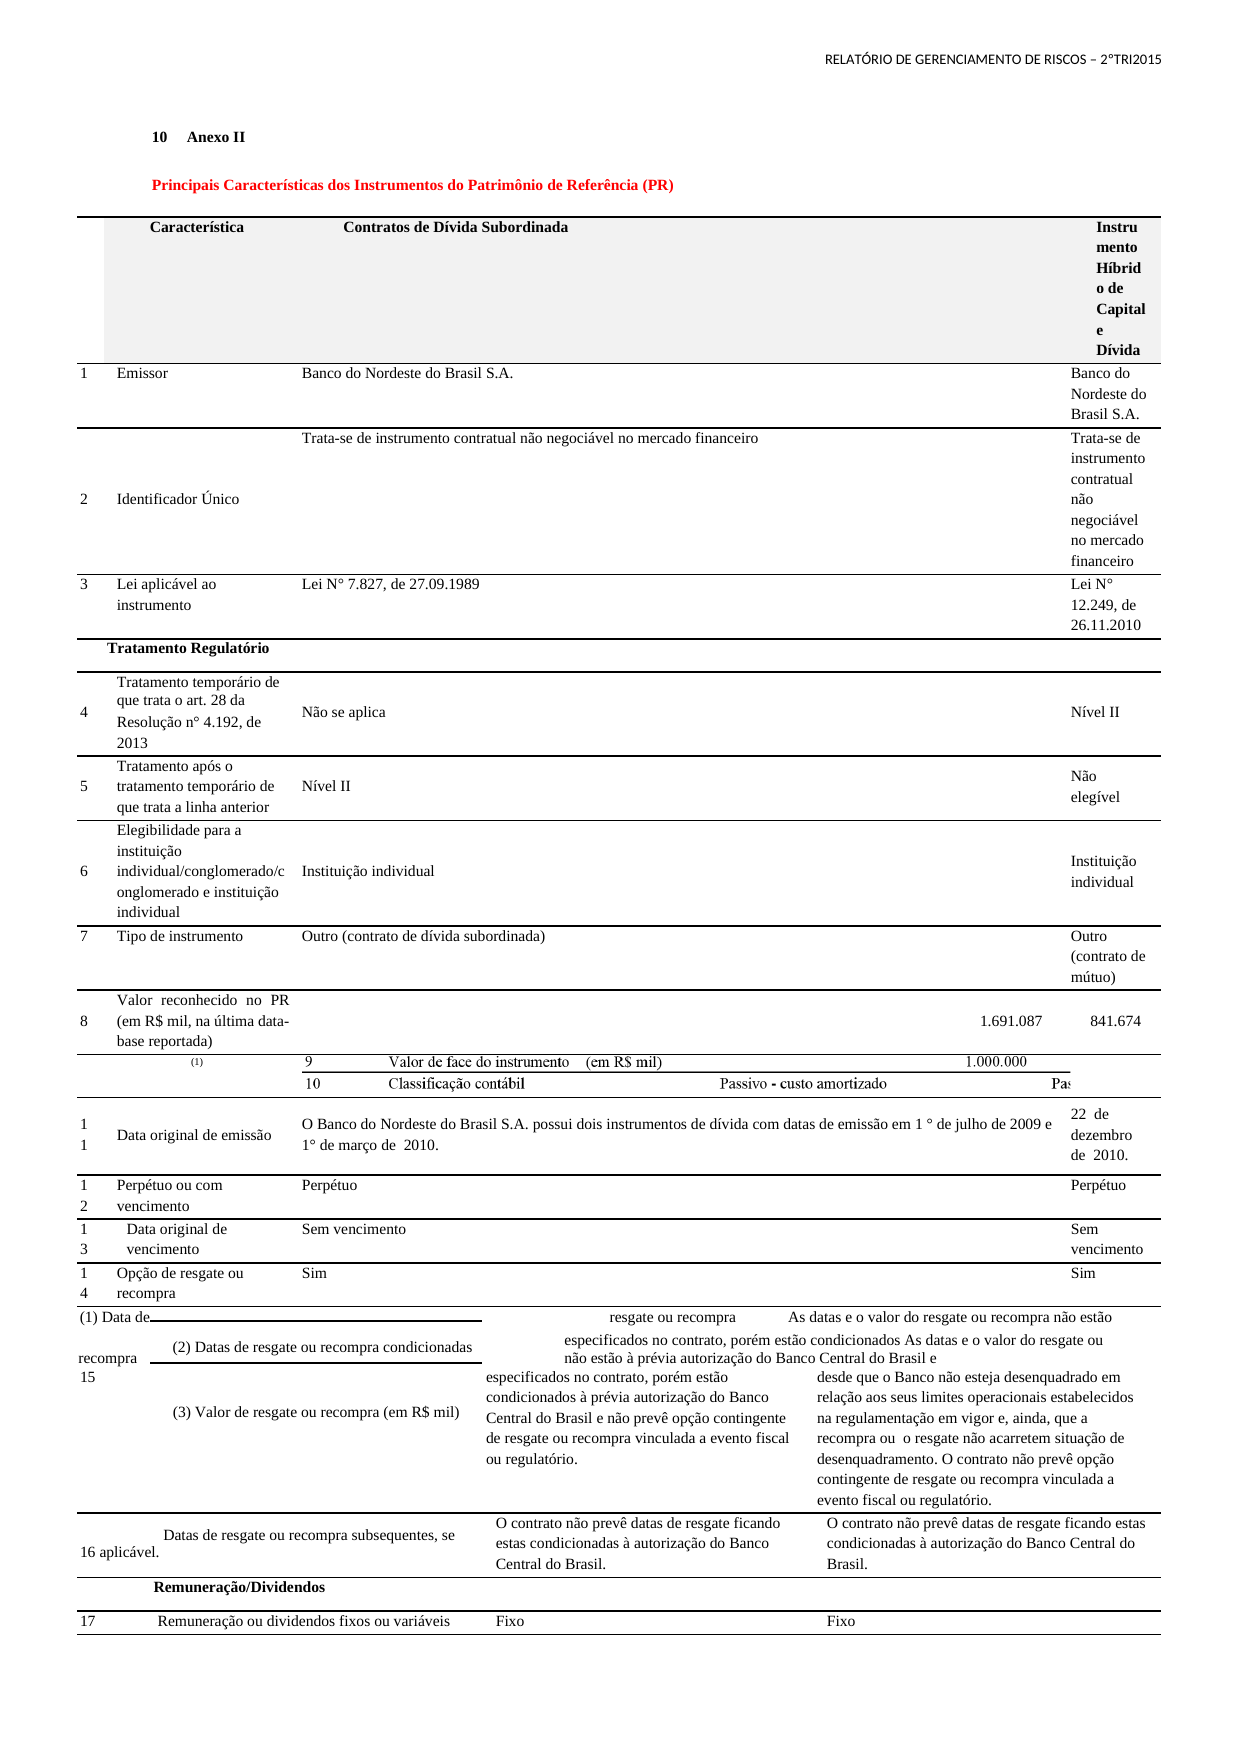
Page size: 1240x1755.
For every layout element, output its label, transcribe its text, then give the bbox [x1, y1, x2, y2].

table_cell 22 de dezembro de 2010. [1071, 1098, 1161, 1174]
table_cell Tipo de instrumento [104, 927, 302, 989]
table_cell Trata-se de instrumento contratual não negociável no mercado financeiro [302, 429, 1071, 573]
table_cell 841.674 [1071, 991, 1161, 1054]
table_cell Outro (contrato de mútuo) [1071, 927, 1161, 989]
table_cell [302, 640, 1071, 671]
table_cell 4 [77, 673, 104, 755]
table_cell Perpétuo [302, 1176, 1071, 1218]
table_cell Identificador Único [104, 429, 302, 573]
text RELATÓRIO DE GERENCIAMENTO DE RISCOS – 2ºTRI2015 [79, 50, 1162, 68]
table_cell Fixo [486, 1612, 817, 1633]
table_cell O contrato não prevê datas de resgate ficando estas condicionadas à autorização do Banco Central do Brasil. [486, 1514, 817, 1577]
table_header especificados no contrato, porém estão condicionados à prévia autorização do Banco Central do Brasil e não prevê opção contingente de resgate ou recompra vinculada a evento fiscal ou regulatório. [486, 1368, 817, 1512]
table_cell [486, 1578, 817, 1610]
table_cell 1 [77, 364, 104, 427]
text especificados no contrato, porém estão condicionados As datas e o valor do resgate ou recompra não estão à prévia autorização do Banco Central do Brasil e [78, 1331, 1163, 1367]
table_cell 14 [77, 1264, 104, 1306]
table_cell [302, 1073, 1071, 1097]
table_header Contratos de Dívida Subordinada [302, 218, 1071, 363]
table_cell Trata-se de instrumento contratual não negociável no mercado financeiro [1071, 429, 1161, 573]
table_header 15 (3) Valor de resgate ou recompra (em R$ mil) [77, 1368, 486, 1512]
table_cell Lei N° 7.827, de 27.09.1989 [302, 575, 1071, 638]
table_cell Opção de resgate ou recompra [104, 1264, 302, 1306]
table_cell Sim [1071, 1264, 1161, 1306]
table_cell Sim [302, 1264, 1071, 1306]
table_cell Valor reconhecido no PR (em R$ mil, na última data-base reportada) [104, 991, 302, 1054]
table_cell Instituição individual [302, 821, 1071, 925]
table_cell 3 [77, 575, 104, 638]
table_cell [1071, 1055, 1161, 1097]
table_cell 8 [77, 991, 104, 1054]
table_cell 5 [77, 757, 104, 819]
table_cell [77, 1055, 104, 1097]
table_cell Datas de resgate ou recompra subsequentes, se 16 aplicável. [77, 1514, 486, 1577]
table_header Característica [104, 218, 302, 363]
table_cell Tratamento após o tratamento temporário de que trata a linha anterior [104, 757, 302, 819]
table_cell Sem vencimento [302, 1220, 1071, 1262]
table_header desde que o Banco não esteja desenquadrado em relação aos seus limites operacionais estabelecidos na regulamentação em vigor e, ainda, que a recompra ou o resgate não acarretem situação de desenquadramento. O contrato não prevê opção contingente de resgate ou recompra vinculada a evento fiscal ou regulatório. [817, 1368, 1161, 1512]
table_cell Perpétuo ou com vencimento [104, 1176, 302, 1218]
table_cell Data original de vencimento [104, 1220, 302, 1262]
table_cell Elegibilidade para a instituição individual/conglomerado/conglomerado e instituição individual [104, 821, 302, 925]
table_cell 7 [77, 927, 104, 989]
table_cell Outro (contrato de dívida subordinada) [302, 927, 1071, 989]
table_cell Instituição individual [1071, 821, 1161, 925]
table_cell O contrato não prevê datas de resgate ficando estas condicionadas à autorização do Banco Central do Brasil. [817, 1514, 1161, 1577]
table_header Instrumento Híbrido de Capital e Dívida [1071, 218, 1161, 363]
table_cell Remuneração/Dividendos [77, 1578, 486, 1610]
table_cell [1071, 640, 1161, 671]
text Principais Características dos Instrumentos do Patrimônio de Referência (PR) [152, 176, 1163, 194]
table_cell Perpétuo [1071, 1176, 1161, 1218]
table_cell Não se aplica [302, 673, 1071, 755]
table_cell O Banco do Nordeste do Brasil S.A. possui dois instrumentos de dívida com datas de emissão em 1 ° de julho de 2009 e 1° de março de 2010. [302, 1098, 1071, 1174]
table_cell [817, 1578, 1161, 1610]
text 10 Anexo II [152, 127, 1163, 145]
table_cell Nível II [1071, 673, 1161, 755]
table_cell 6 [77, 821, 104, 925]
table_cell Sem vencimento [1071, 1220, 1161, 1262]
table_cell Nível II [302, 757, 1071, 819]
table_cell [77, 640, 104, 671]
table_cell Banco do Nordeste do Brasil S.A. [302, 364, 1071, 427]
text (1) Data de resgate ou recompra As datas e o valor do resgate ou recompra não estão [79, 1307, 1161, 1325]
table_cell Banco do Nordeste do Brasil S.A. [1071, 364, 1161, 427]
table_cell Não elegível [1071, 757, 1161, 819]
table_cell 17 Remuneração ou dividendos fixos ou variáveis [77, 1612, 486, 1633]
table_cell 11 [77, 1098, 104, 1174]
table_cell Lei aplicável ao instrumento [104, 575, 302, 638]
table_cell (1) [104, 1055, 302, 1097]
table_cell 2 [77, 429, 104, 573]
table_cell 13 [77, 1220, 104, 1262]
table_cell Fixo [817, 1612, 1161, 1633]
table_cell 12 [77, 1176, 104, 1218]
table_cell 1.691.087 [302, 991, 1071, 1054]
table_cell [302, 1055, 1071, 1071]
table_cell Lei N° 12.249, de 26.11.2010 [1071, 575, 1161, 638]
table_cell Tratamento Regulatório [104, 640, 302, 671]
table_cell Emissor [104, 364, 302, 427]
table_cell Tratamento temporário de que trata o art. 28 da Resolução n° 4.192, de 2013 [104, 673, 302, 755]
table_cell Data original de emissão [104, 1098, 302, 1174]
table_header [77, 218, 104, 363]
